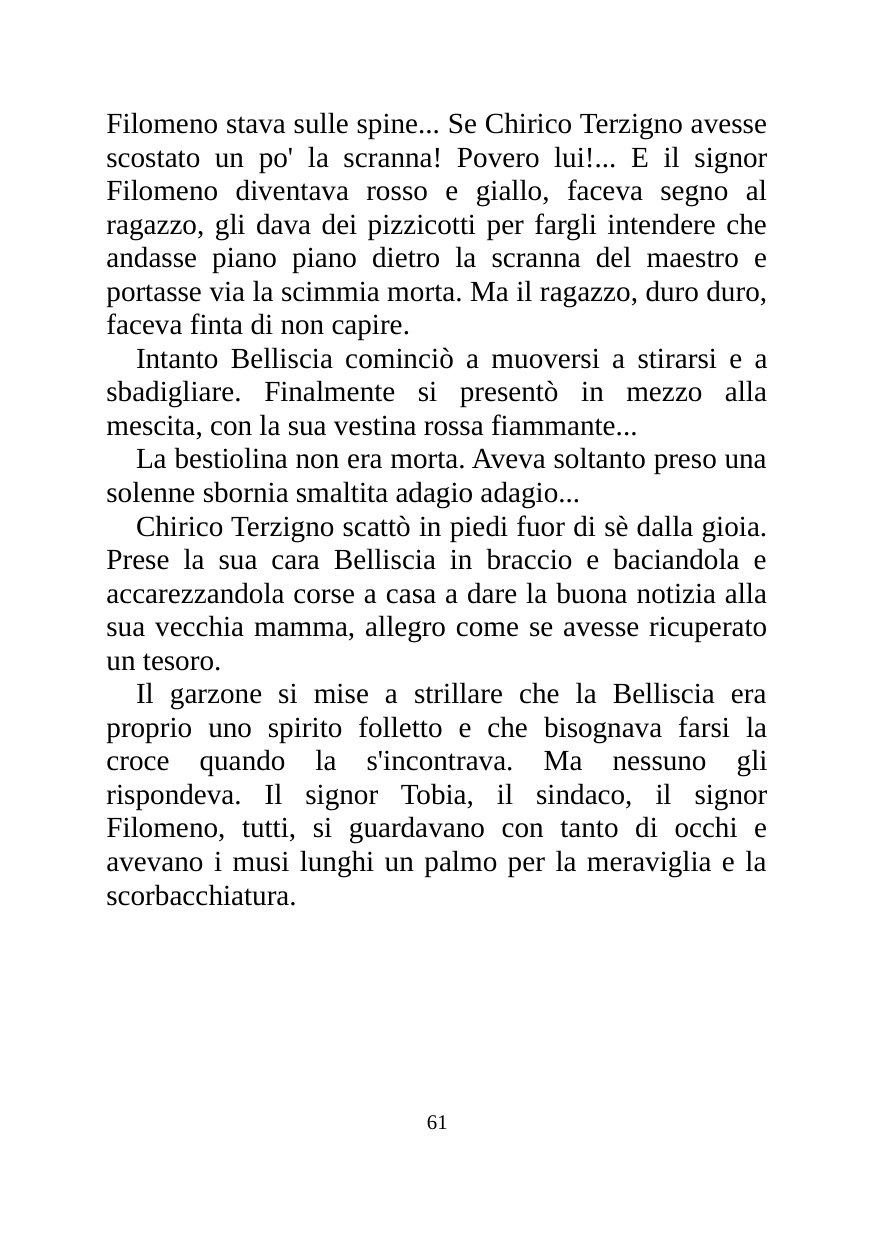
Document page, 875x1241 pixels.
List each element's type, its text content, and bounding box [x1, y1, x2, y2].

text Il garzone si mise a strillare che la Belliscia era proprio uno spirito folletto e che bisognava farsi la croce quando la s'incontrava. Ma nessuno gli rispondeva. Il signor Tobia, il sindaco, il signor Filomeno, tutti, si guardavano con tanto di occhi e avevano i musi lunghi un palmo per la meraviglia e la scorbacchiatura. [106, 676, 768, 911]
text Chirico Terzigno scattò in piedi fuor di sè dalla gioia. Prese la sua cara Belliscia in braccio e baciandola e accarezzandola corse a casa a dare la buona notizia alla sua vecchia mamma, allegro come se avesse ricuperato un tesoro. [106, 509, 768, 676]
text Filomeno stava sulle spine... Se Chirico Terzigno avesse scostato un po' la scranna! Povero lui!... E il signor Filomeno diventava rosso e giallo, faceva segno al ragazzo, gli dava dei pizzicotti per fargli intendere che andasse piano piano dietro la scranna del maestro e portasse via la scimmia morta. Ma il ragazzo, duro duro, faceva finta di non capire. [106, 106, 768, 341]
text Intanto Belliscia cominciò a muoversi a stirarsi e a sbadigliare. Finalmente si presentò in mezzo alla mescita, con la sua vestina rossa fiammante... [106, 341, 768, 442]
text La bestiolina non era morta. Aveva soltanto preso una solenne sbornia smaltita adagio adagio... [106, 442, 768, 509]
